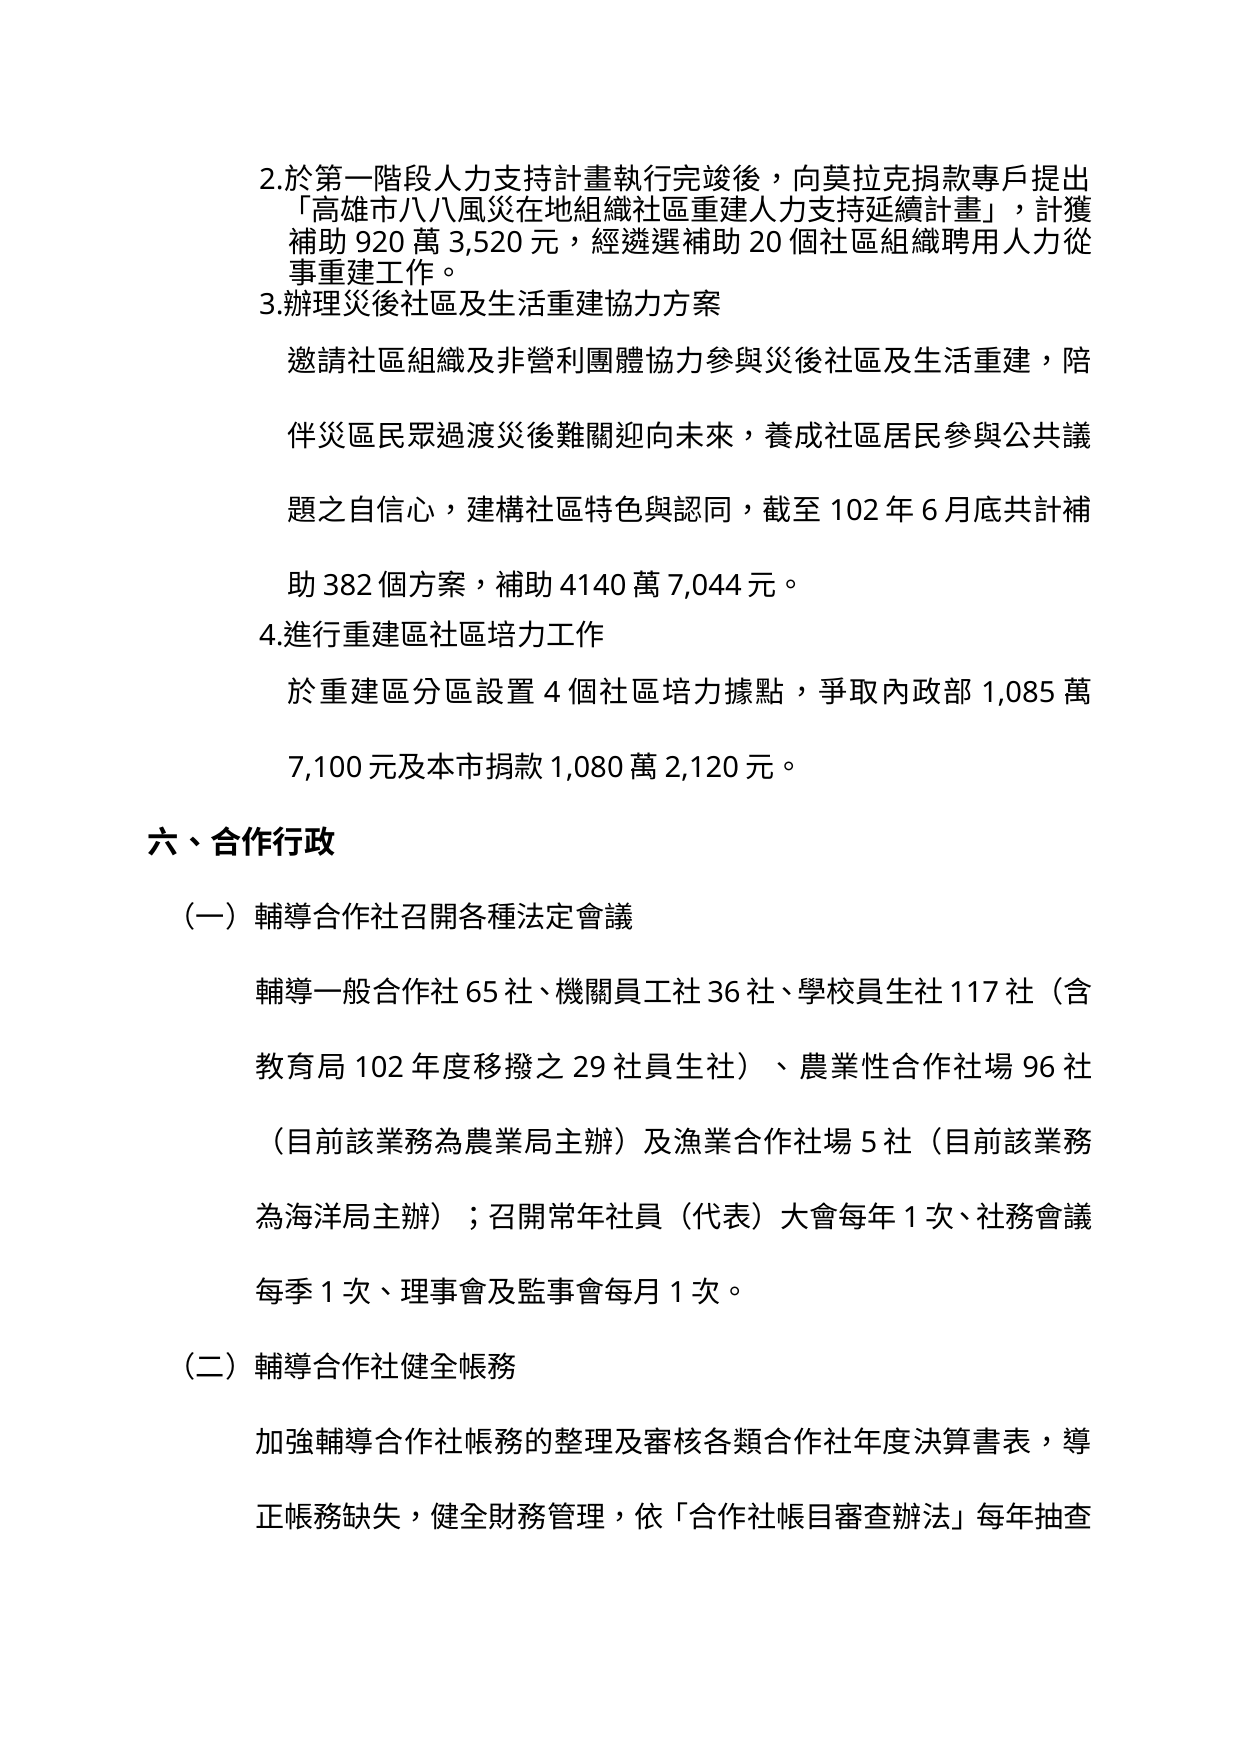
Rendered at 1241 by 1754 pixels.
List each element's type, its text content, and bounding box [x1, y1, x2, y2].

text 4.進行重建區社區培力工作 [259, 621, 1092, 652]
text 於重建區分區設置4個社區培力據點，爭取內政部1,085萬7,100元及本市捐款1,080萬2,120元。 [288, 652, 1092, 802]
text （一）輔導合作社召開各種法定會議 [166, 877, 1092, 952]
text 3.辦理災後社區及生活重建協力方案 [259, 289, 1092, 321]
text （二）輔導合作社健全帳務 [166, 1327, 1092, 1402]
text 輔導一般合作社65社、機關員工社36社、學校員生社117社（含教育局102年度移撥之29社員生社）、農業性合作社場96社（目前該業務為農業局主辦）及漁業合作社場5社（目前該業務為海洋局主辦）；召開常年社員（代表）大會每年1次、社務會議每季1次、理事會及監事會每月1次。 [255, 952, 1092, 1327]
text 邀請社區組織及非營利團體協力參與災後社區及生活重建，陪伴災區民眾過渡災後難關迎向未來，養成社區居民參與公共議題之自信心，建構社區特色與認同，截至102年6月底共計補助382個方案，補助4140萬7,044元。 [288, 321, 1092, 621]
text 加強輔導合作社帳務的整理及審核各類合作社年度決算書表，導正帳務缺失，健全財務管理，依「合作社帳目審查辦法」每年抽查 [255, 1402, 1092, 1552]
text 六、合作行政 [148, 802, 1092, 877]
text 2.於第一階段人力支持計畫執行完竣後，向莫拉克捐款專戶提出「高雄市八八風災在地組織社區重建人力支持延續計畫」，計獲補助920萬3,520元，經遴選補助20個社區組織聘用人力從事重建工作。 [259, 164, 1092, 289]
